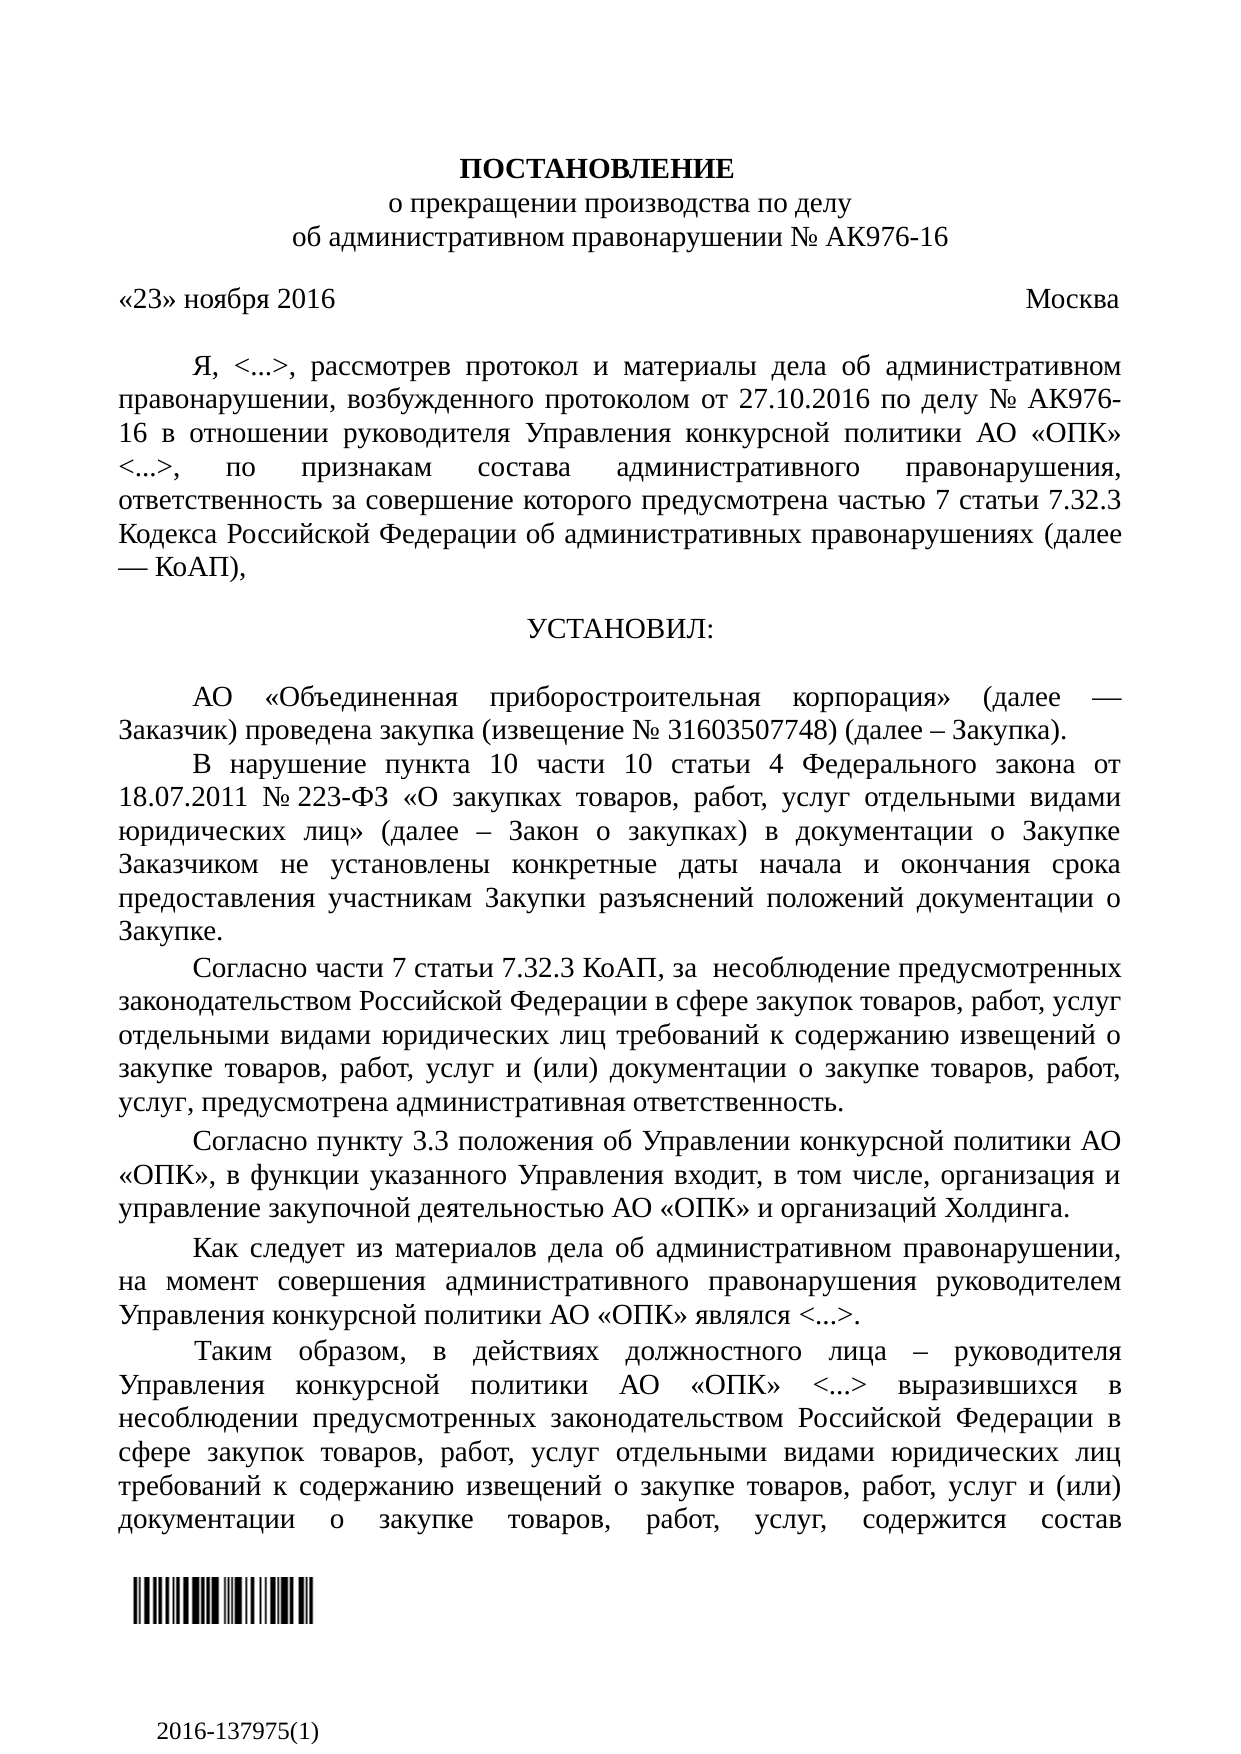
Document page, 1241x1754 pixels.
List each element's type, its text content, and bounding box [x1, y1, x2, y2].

text УСТАНОВИЛ: [118, 612, 1122, 645]
text Согласно пункту 3.3 положения об Управлении конкурсной политики АО «ОПК», в функции указанного Управления входит, в том числе, организация и управление закупочной деятельностью АО «ОПК» и организаций Холдинга. [118, 1123, 1122, 1224]
text В нарушение пункта 10 части 10 статьи 4 Федерального закона от 18.07.2011 № 223-ФЗ «О закупках товаров, работ, услуг отдельными видами юридических лиц» (далее – Закон о закупках) в документации о Закупке Заказчиком не установлены конкретные даты начала и окончания срока предоставления участникам Закупки разъяснений положений документации о Закупке. [118, 746, 1122, 947]
text Согласно части 7 статьи 7.32.3 КоАП, за несоблюдение предусмотренных законодательством Российской Федерации в сфере закупок товаров, работ, услуг отдельными видами юридических лиц требований к содержанию извещений о закупке товаров, работ, услуг и (или) документации о закупке товаров, работ, услуг, предусмотрена административная ответственность. [118, 950, 1122, 1118]
text Как следует из материалов дела об административном правонарушении, на момент совершения административного правонарушения руководителем Управления конкурсной политики АО «ОПК» являлся <...>. [118, 1230, 1122, 1331]
text о прекращении производства по делу [118, 185, 1122, 219]
text Я, <...>, рассмотрев протокол и материалы дела об административном правонарушении, возбужденного протоколом от 27.10.2016 по делу № АК976-16 в отношении руководителя Управления конкурсной политики АО «ОПК» <...>, по признакам состава административного правонарушения, ответственность за совершение которого предусмотрена частью 7 статьи 7.32.3 Кодекса Российской Федерации об административных правонарушениях (далее — КоАП), [118, 348, 1122, 583]
picture [118, 1577, 331, 1624]
text АО «Объединенная приборостроительная корпорация» (далее — Заказчик) проведена закупка (извещение № 31603507748) (далее – Закупка). [118, 679, 1122, 746]
text об административном правонарушении № АК976-16 [118, 219, 1122, 252]
text Таким образом, в действиях должностного лица – руководителя Управления конкурсной политики АО «ОПК» <...> выразившихся в несоблюдении предусмотренных законодательством Российской Федерации в сфере закупок товаров, работ, услуг отдельными видами юридических лиц требований к содержанию извещений о закупке товаров, работ, услуг и (или) документации о закупке товаров, работ, услуг, содержится состав [118, 1333, 1122, 1535]
text «23» ноября 2016 Москва [118, 281, 1122, 314]
text ПОСТАНОВЛЕНИЕ [117, 152, 1078, 185]
